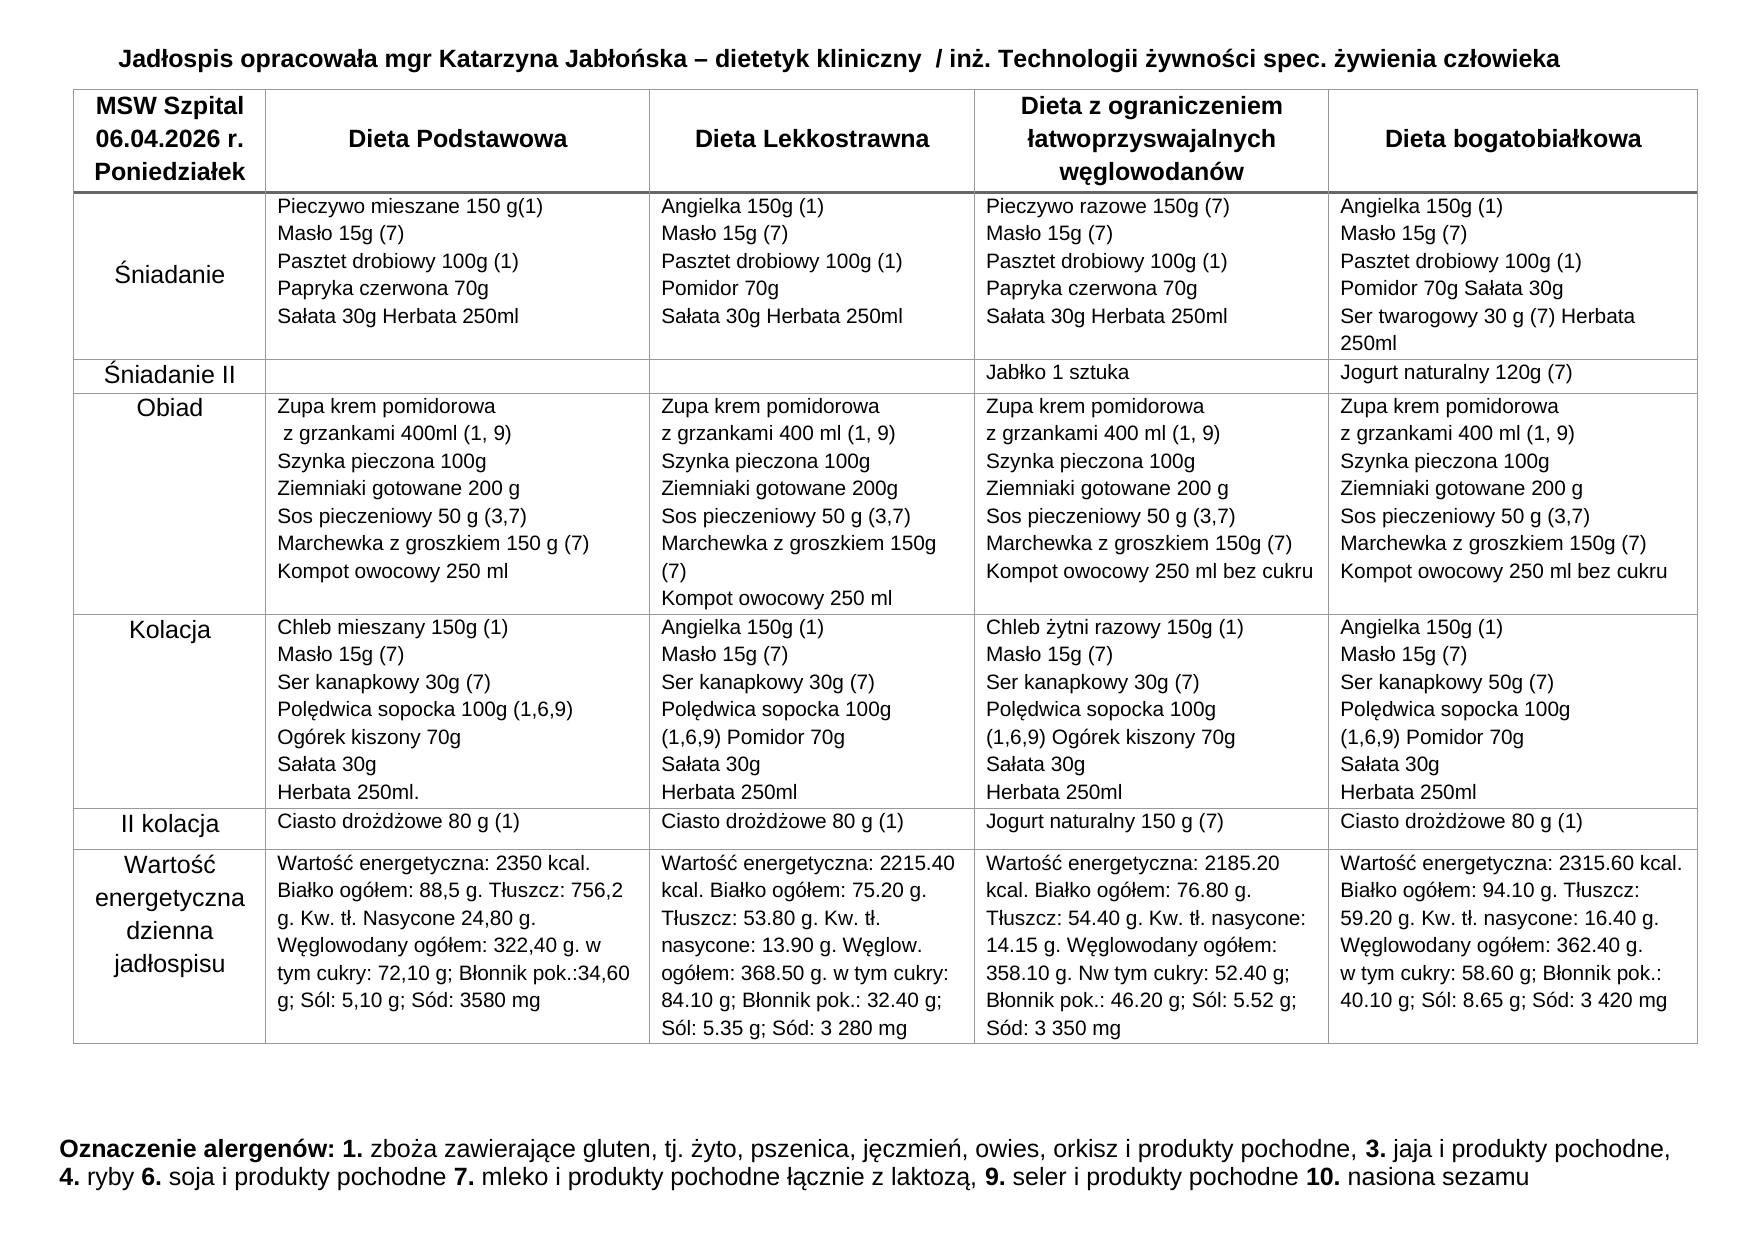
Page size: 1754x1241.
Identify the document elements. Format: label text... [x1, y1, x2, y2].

table_cell Obiad [74, 394, 265, 614]
table_cell Wartość energetyczna dzienna jadłospisu [74, 850, 265, 1043]
table_cell Ciasto drożdżowe 80 g (1) [1329, 809, 1697, 849]
table_cell Zupa krem pomidorowa z grzankami 400 ml (1, 9) Szynka pieczona 100g Ziemniaki gotowane 200g Sos pieczeniowy 50 g (3,7) Marchewka z groszkiem 150g (7) Kompot owocowy 250 ml [650, 394, 974, 614]
table_cell Wartość energetyczna: 2350 kcal. Białko ogółem: 88,5 g. Tłuszcz: 756,2 g. Kw. tł. Nasycone 24,80 g. Węglowodany ogółem: 322,40 g. w tym cukry: 72,10 g; Błonnik pok.:34,60 g; Sól: 5,10 g; Sód: 3580 mg [266, 850, 649, 1043]
table_cell Wartość energetyczna: 2315.60 kcal. Białko ogółem: 94.10 g. Tłuszcz: 59.20 g. Kw. tł. nasycone: 16.40 g. Węglowodany ogółem: 362.40 g. w tym cukry: 58.60 g; Błonnik pok.: 40.10 g; Sól: 8.65 g; Sód: 3 420 mg [1329, 850, 1697, 1043]
table_header Dieta Podstawowa [266, 90, 649, 191]
table_cell Angielka 150g (1) Masło 15g (7) Pasztet drobiowy 100g (1) Pomidor 70g Sałata 30g Ser twarogowy 30 g (7) Herbata 250ml [1329, 194, 1697, 359]
table_header Dieta bogatobiałkowa [1329, 90, 1697, 191]
table_cell Chleb żytni razowy 150g (1) Masło 15g (7) Ser kanapkowy 30g (7) Polędwica sopocka 100g (1,6,9) Ogórek kiszony 70g Sałata 30g Herbata 250ml [975, 615, 1328, 808]
table_cell Wartość energetyczna: 2185.20 kcal. Białko ogółem: 76.80 g. Tłuszcz: 54.40 g. Kw. tł. nasycone: 14.15 g. Węglowodany ogółem: 358.10 g. Nw tym cukry: 52.40 g; Błonnik pok.: 46.20 g; Sól: 5.52 g; Sód: 3 350 mg [975, 850, 1328, 1043]
table_cell Zupa krem pomidorowa z grzankami 400 ml (1, 9) Szynka pieczona 100g Ziemniaki gotowane 200 g Sos pieczeniowy 50 g (3,7) Marchewka z groszkiem 150g (7) Kompot owocowy 250 ml bez cukru [975, 394, 1328, 614]
table_cell Zupa krem pomidorowa z grzankami 400 ml (1, 9) Szynka pieczona 100g Ziemniaki gotowane 200 g Sos pieczeniowy 50 g (3,7) Marchewka z groszkiem 150g (7) Kompot owocowy 250 ml bez cukru [1329, 394, 1697, 614]
table_header Dieta z ograniczeniem łatwoprzyswajalnych węglowodanów [975, 90, 1328, 191]
table_cell Jogurt naturalny 150 g (7) [975, 809, 1328, 849]
table_cell Jabłko 1 sztuka [975, 360, 1328, 392]
table_header MSW Szpital 06.04.2026 r. Poniedziałek [74, 90, 265, 191]
table_cell Pieczywo mieszane 150 g(1) Masło 15g (7) Pasztet drobiowy 100g (1) Papryka czerwona 70g Sałata 30g Herbata 250ml [266, 194, 649, 359]
table_cell Śniadanie [74, 194, 265, 359]
table_cell Angielka 150g (1) Masło 15g (7) Pasztet drobiowy 100g (1) Pomidor 70g Sałata 30g Herbata 250ml [650, 194, 974, 359]
table_cell Zupa krem pomidorowa z grzankami 400ml (1, 9) Szynka pieczona 100g Ziemniaki gotowane 200 g Sos pieczeniowy 50 g (3,7) Marchewka z groszkiem 150 g (7) Kompot owocowy 250 ml [266, 394, 649, 614]
table_header Dieta Lekkostrawna [650, 90, 974, 191]
table_cell Chleb mieszany 150g (1) Masło 15g (7) Ser kanapkowy 30g (7) Polędwica sopocka 100g (1,6,9) Ogórek kiszony 70g Sałata 30g Herbata 250ml. [266, 615, 649, 808]
table_cell Angielka 150g (1) Masło 15g (7) Ser kanapkowy 30g (7) Polędwica sopocka 100g (1,6,9) Pomidor 70g Sałata 30g Herbata 250ml [650, 615, 974, 808]
table_cell II kolacja [74, 809, 265, 849]
table_cell Śniadanie II [74, 360, 265, 392]
table_cell Wartość energetyczna: 2215.40 kcal. Białko ogółem: 75.20 g. Tłuszcz: 53.80 g. Kw. tł. nasycone: 13.90 g. Węglow. ogółem: 368.50 g. w tym cukry: 84.10 g; Błonnik pok.: 32.40 g; Sól: 5.35 g; Sód: 3 280 mg [650, 850, 974, 1043]
table_cell Pieczywo razowe 150g (7) Masło 15g (7) Pasztet drobiowy 100g (1) Papryka czerwona 70g Sałata 30g Herbata 250ml [975, 194, 1328, 359]
table_cell Jogurt naturalny 120g (7) [1329, 360, 1697, 392]
table_cell Kolacja [74, 615, 265, 808]
table_cell Ciasto drożdżowe 80 g (1) [650, 809, 974, 849]
table_cell [266, 360, 649, 392]
table_cell Angielka 150g (1) Masło 15g (7) Ser kanapkowy 50g (7) Polędwica sopocka 100g (1,6,9) Pomidor 70g Sałata 30g Herbata 250ml [1329, 615, 1697, 808]
table_cell Ciasto drożdżowe 80 g (1) [266, 809, 649, 849]
table_cell [650, 360, 974, 392]
